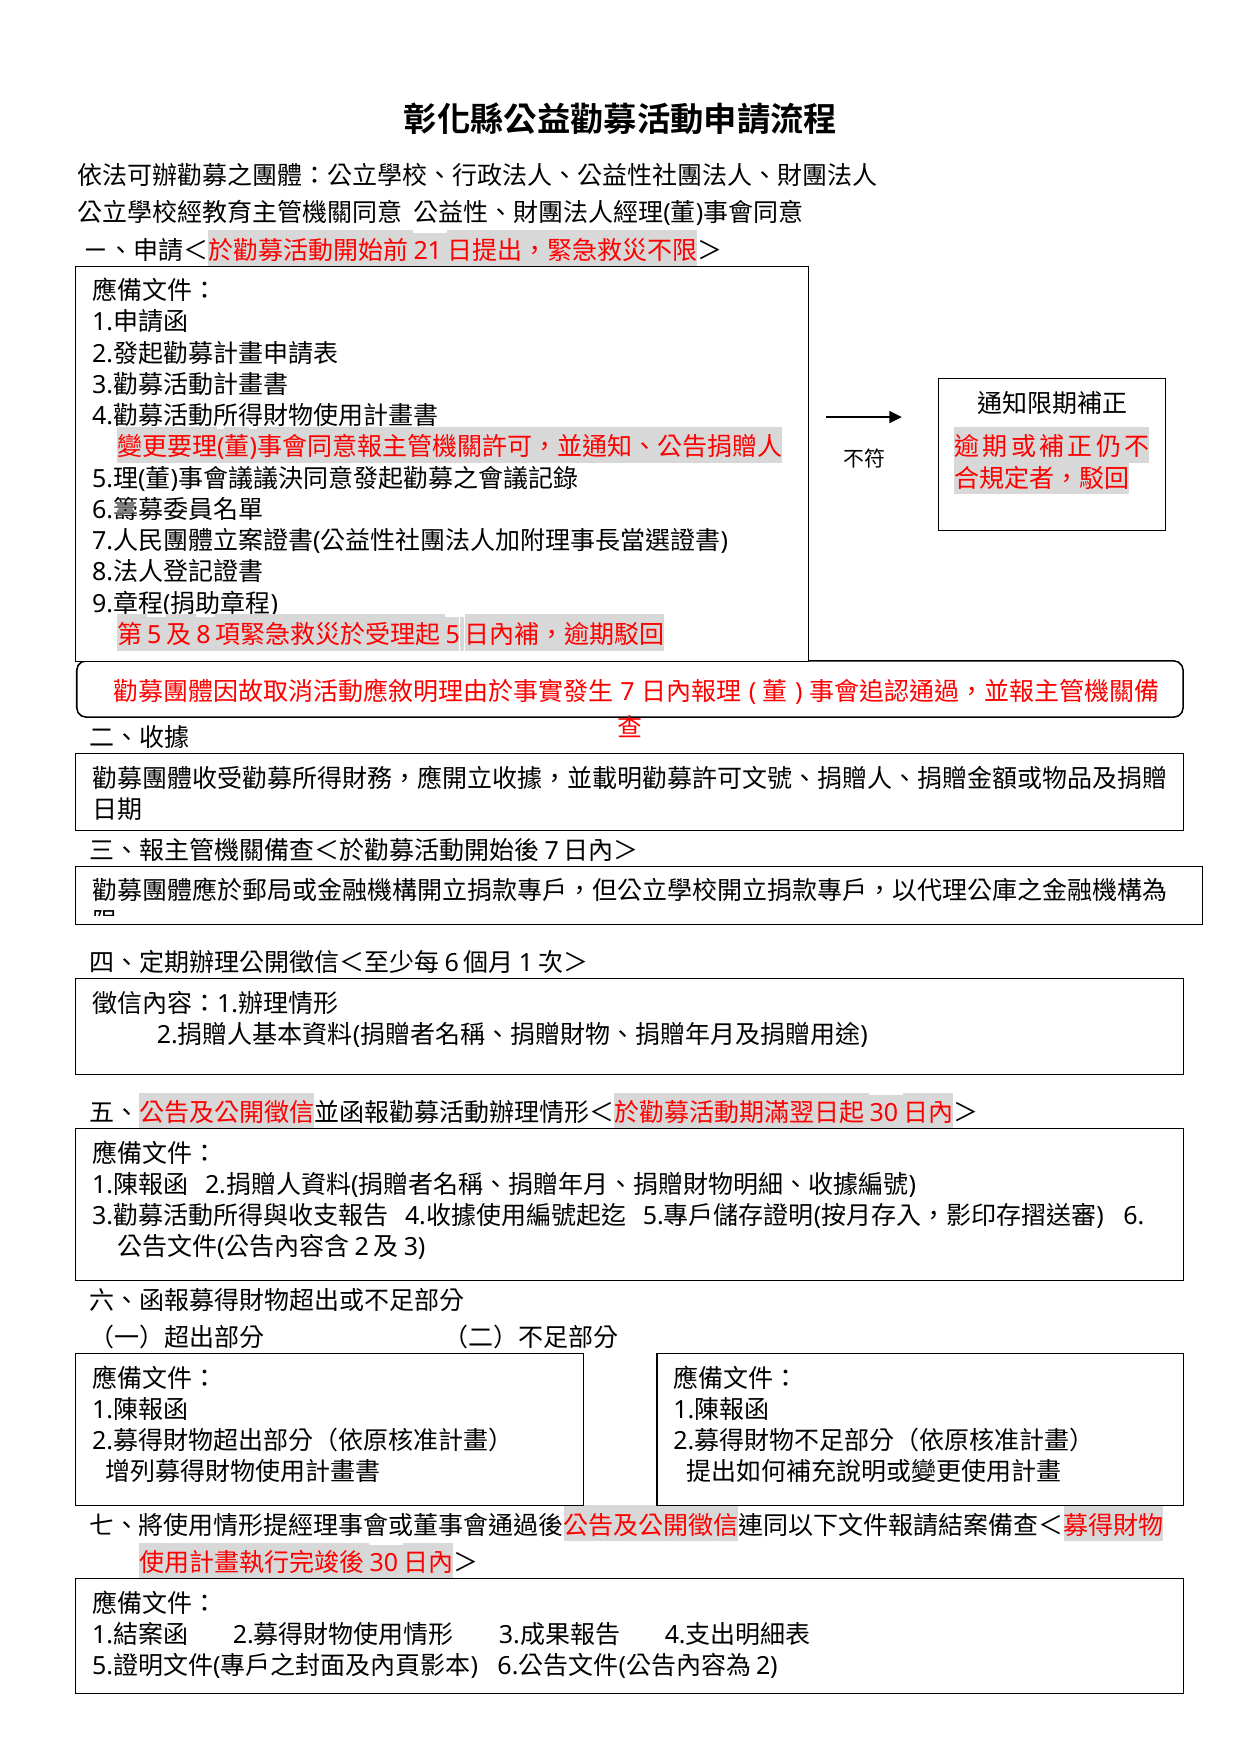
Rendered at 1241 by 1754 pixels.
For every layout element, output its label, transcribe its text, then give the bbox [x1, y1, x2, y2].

text 3.勸募活動所得與收支報告 4.收據使用編號起迄 5.專戶儲存證明(按月存入，影印存摺送審) 6.公告文件(公告內容含2及3) [92, 1199, 1168, 1262]
text 七、將使用情形提經理事會或董事會通過後公告及公開徵信連同以下文件報請結案備查＜募得財物使用計畫執行完竣後30日內＞ [89, 1504, 1163, 1578]
text 1.陳報函 [673, 1393, 1168, 1424]
text 5.理(董)事會議議決同意發起勸募之會議記錄 [92, 462, 793, 493]
text 勸募團體應於郵局或金融機構開立捐款專戶，但公立學校開立捐款專戶，以代理公庫之金融機構為限 [92, 874, 1187, 916]
text 六、函報募得財物超出或不足部分 [77, 1281, 1163, 1317]
text 不符 [843, 445, 904, 472]
text 應備文件： [92, 1587, 1168, 1618]
text 4.勸募活動所得財物使用計畫書 [92, 399, 793, 431]
text 提出如何補充說明或變更使用計畫 [673, 1456, 1168, 1487]
text 通知限期補正 [954, 387, 1149, 418]
text 四、定期辦理公開徵信＜至少每6個月1次＞ [77, 942, 1163, 978]
text （一）超出部分 （二）不足部分 [77, 1317, 1163, 1354]
text 3.勸募活動計畫書 [92, 368, 793, 399]
text 二、收據 [77, 717, 1163, 753]
text 7.人民團體立案證書(公益性社團法人加附理事長當選證書) [92, 524, 793, 556]
text 2.募得財物不足部分（依原核准計畫） [673, 1424, 1168, 1456]
text ㄧ、申請＜於勸募活動開始前21日提出，緊急救災不限＞ [77, 229, 1163, 267]
text 五、公告及公開徵信並函報勸募活動辦理情形＜於勸募活動期滿翌日起30日內＞ [77, 1092, 1163, 1128]
text 2.募得財物超出部分（依原核准計畫） [92, 1424, 568, 1456]
text 1.陳報函 2.捐贈人資料(捐贈者名稱、捐贈年月、捐贈財物明細、收據編號) [92, 1168, 1168, 1199]
text 1.申請函 [92, 306, 793, 337]
text 8.法人登記證書 [92, 556, 793, 587]
text 應備文件： [92, 1137, 1168, 1168]
text 9.章程(捐助章程) [92, 587, 793, 618]
text 依法可辦勸募之團體：公立學校、行政法人、公益性社團法人、財團法人 [77, 154, 1163, 192]
text 應備文件： [92, 1362, 568, 1393]
text 彰化縣公益勸募活動申請流程 [77, 79, 1163, 154]
text 應備文件： [92, 274, 793, 306]
text 公立學校經教育主管機關同意 公益性、財團法人經理(董)事會同意 [77, 192, 1163, 229]
text 變更要理(董)事會同意報主管機關許可，並通知、公告捐贈人 [92, 431, 793, 462]
text 三、報主管機關備查＜於勸募活動開始後7日內＞ [77, 831, 1163, 866]
text 1.陳報函 [92, 1393, 568, 1424]
text 2.捐贈人基本資料(捐贈者名稱、捐贈財物、捐贈年月及捐贈用途) [92, 1018, 1168, 1049]
text 增列募得財物使用計畫書 [92, 1456, 568, 1487]
text 2.發起勸募計畫申請表 [92, 337, 793, 368]
text 1.結案函 2.募得財物使用情形 3.成果報告 4.支出明細表 [92, 1618, 1168, 1649]
text 勸募團體收受勸募所得財務，應開立收據，並載明勸募許可文號、捐贈人、捐贈金額或物品及捐贈日期 [92, 762, 1168, 822]
text 逾期或補正仍不合規定者，駁回 [954, 431, 1149, 493]
text 5.證明文件(專戶之封面及內頁影本) 6.公告文件(公告內容為2) [92, 1649, 1168, 1681]
text 徵信內容：1.辦理情形 [92, 987, 1168, 1018]
text 應備文件： [673, 1362, 1168, 1393]
text 6.籌募委員名單 [92, 493, 793, 524]
text 第5及8項緊急救災於受理起5日內補，逾期駁回 [92, 618, 793, 649]
